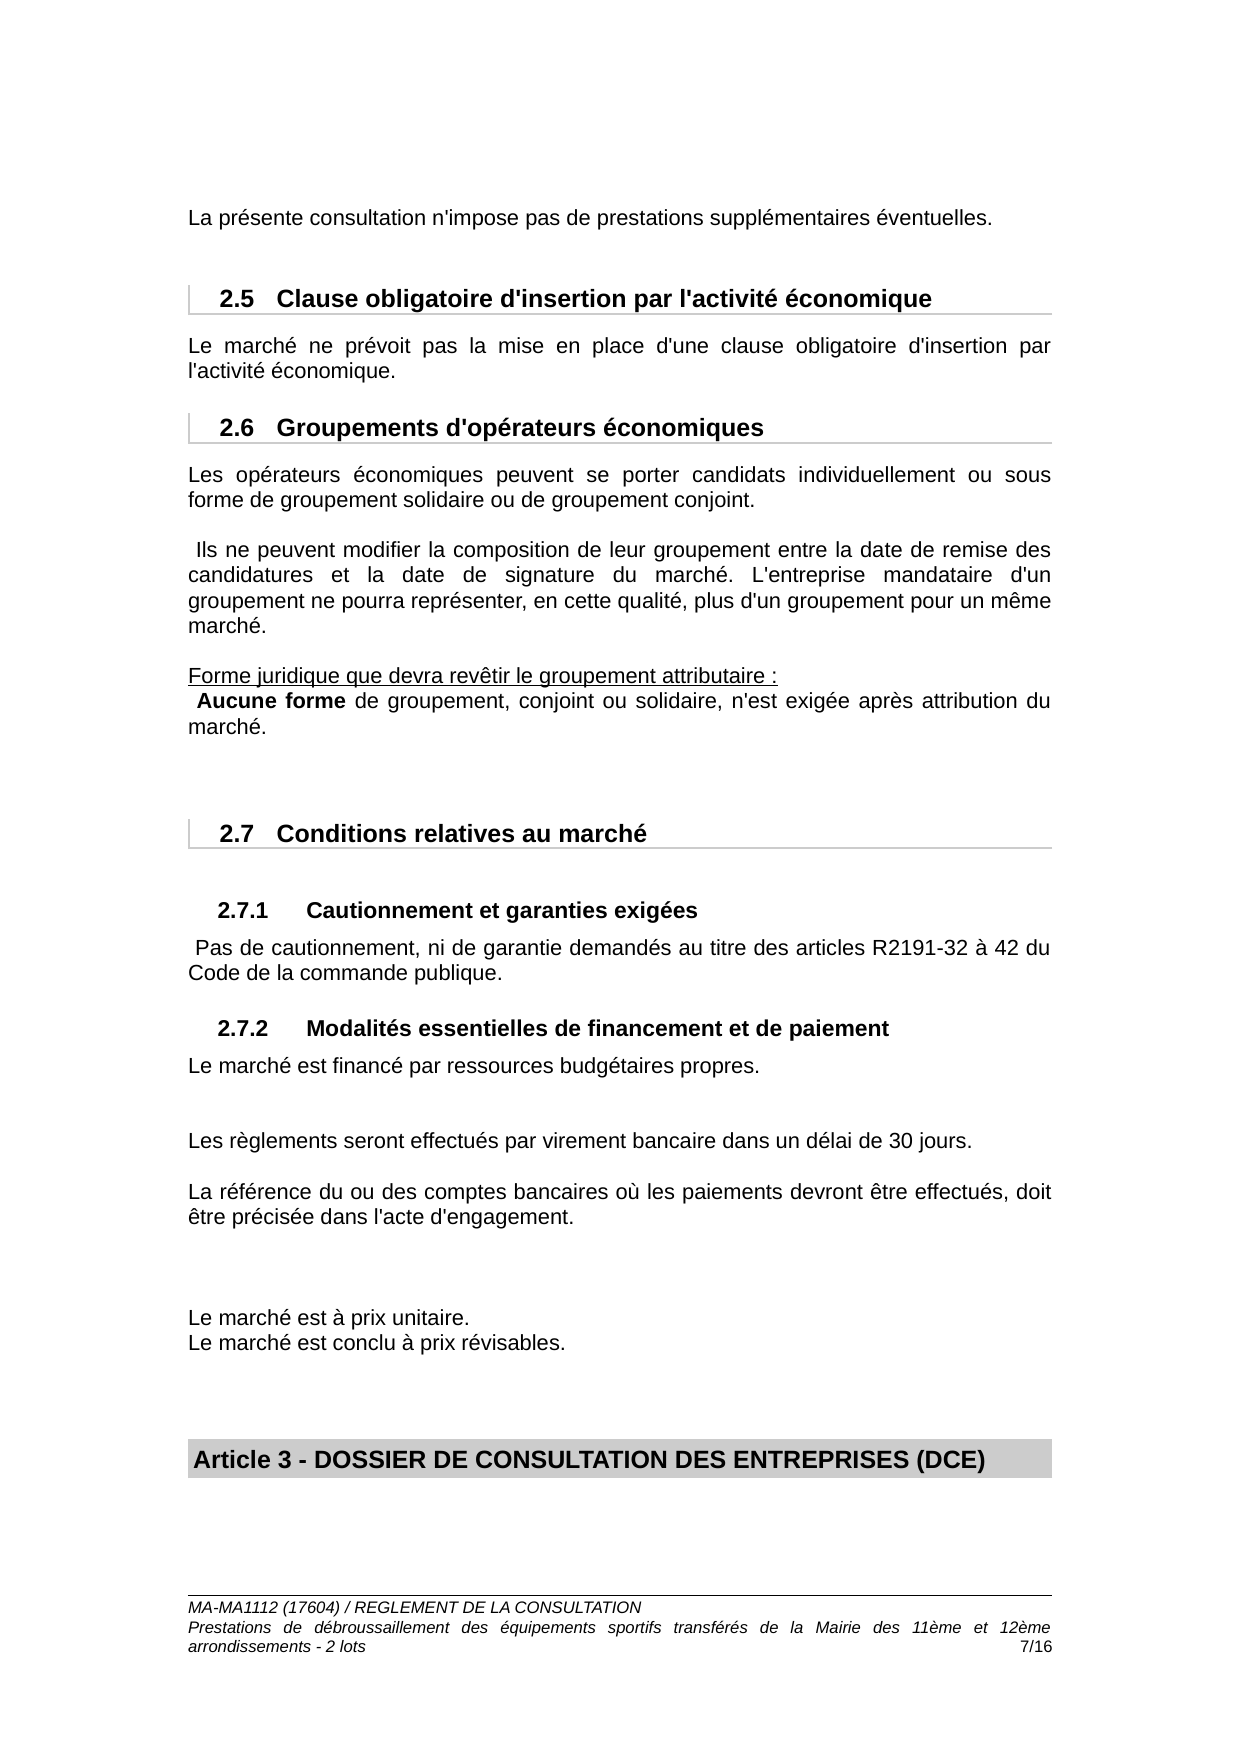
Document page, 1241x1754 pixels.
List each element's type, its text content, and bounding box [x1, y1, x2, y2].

subtitle Modalités essentielles de financement et de paiement [188, 1015, 1052, 1041]
text Le marché est financé par ressources budgétaires propres. [188, 1053, 1052, 1078]
text Ils ne peuvent modifier la composition de leur groupement entre la date de remise des candidatures et la date de signature du marché. L'entreprise mandataire d'un groupement ne pourra représenter, en cette qualité, plus d'un groupement pour un même marché. [188, 537, 1052, 638]
subtitle DOSSIER DE CONSULTATION DES ENTREPRISES (DCE) [190, 1442, 1050, 1476]
text La présente consultation n'impose pas de prestations supplémentaires éventuelles. [188, 204, 1052, 230]
text Le marché ne prévoit pas la mise en place d'une clause obligatoire d'insertion par l'activité économique. [188, 333, 1052, 383]
text Pas de cautionnement, ni de garantie demandés au titre des articles R2191-32 à 42 du Code de la commande publique. [188, 935, 1052, 985]
subtitle Cautionnement et garanties exigées [188, 897, 1052, 923]
text Le marché est conclu à prix révisables. [188, 1330, 1052, 1355]
subtitle Groupements d'opérateurs économiques [190, 413, 1052, 442]
text Le marché est à prix unitaire. [188, 1305, 1052, 1330]
subtitle Conditions relatives au marché [190, 819, 1052, 847]
text Les règlements seront effectués par virement bancaire dans un délai de 30 jours. [188, 1128, 1052, 1154]
text La référence du ou des comptes bancaires où les paiements devront être effectués, doit être précisée dans l'acte d'engagement. [188, 1179, 1052, 1229]
text Les opérateurs économiques peuvent se porter candidats individuellement ou sous forme de groupement solidaire ou de groupement conjoint. [188, 461, 1052, 512]
text Aucune forme de groupement, conjoint ou solidaire, n'est exigée après attribution du marché. [188, 688, 1052, 739]
subtitle Clause obligatoire d'insertion par l'activité économique [188, 284, 1052, 313]
text Forme juridique que devra revêtir le groupement attributaire : [188, 663, 1052, 688]
